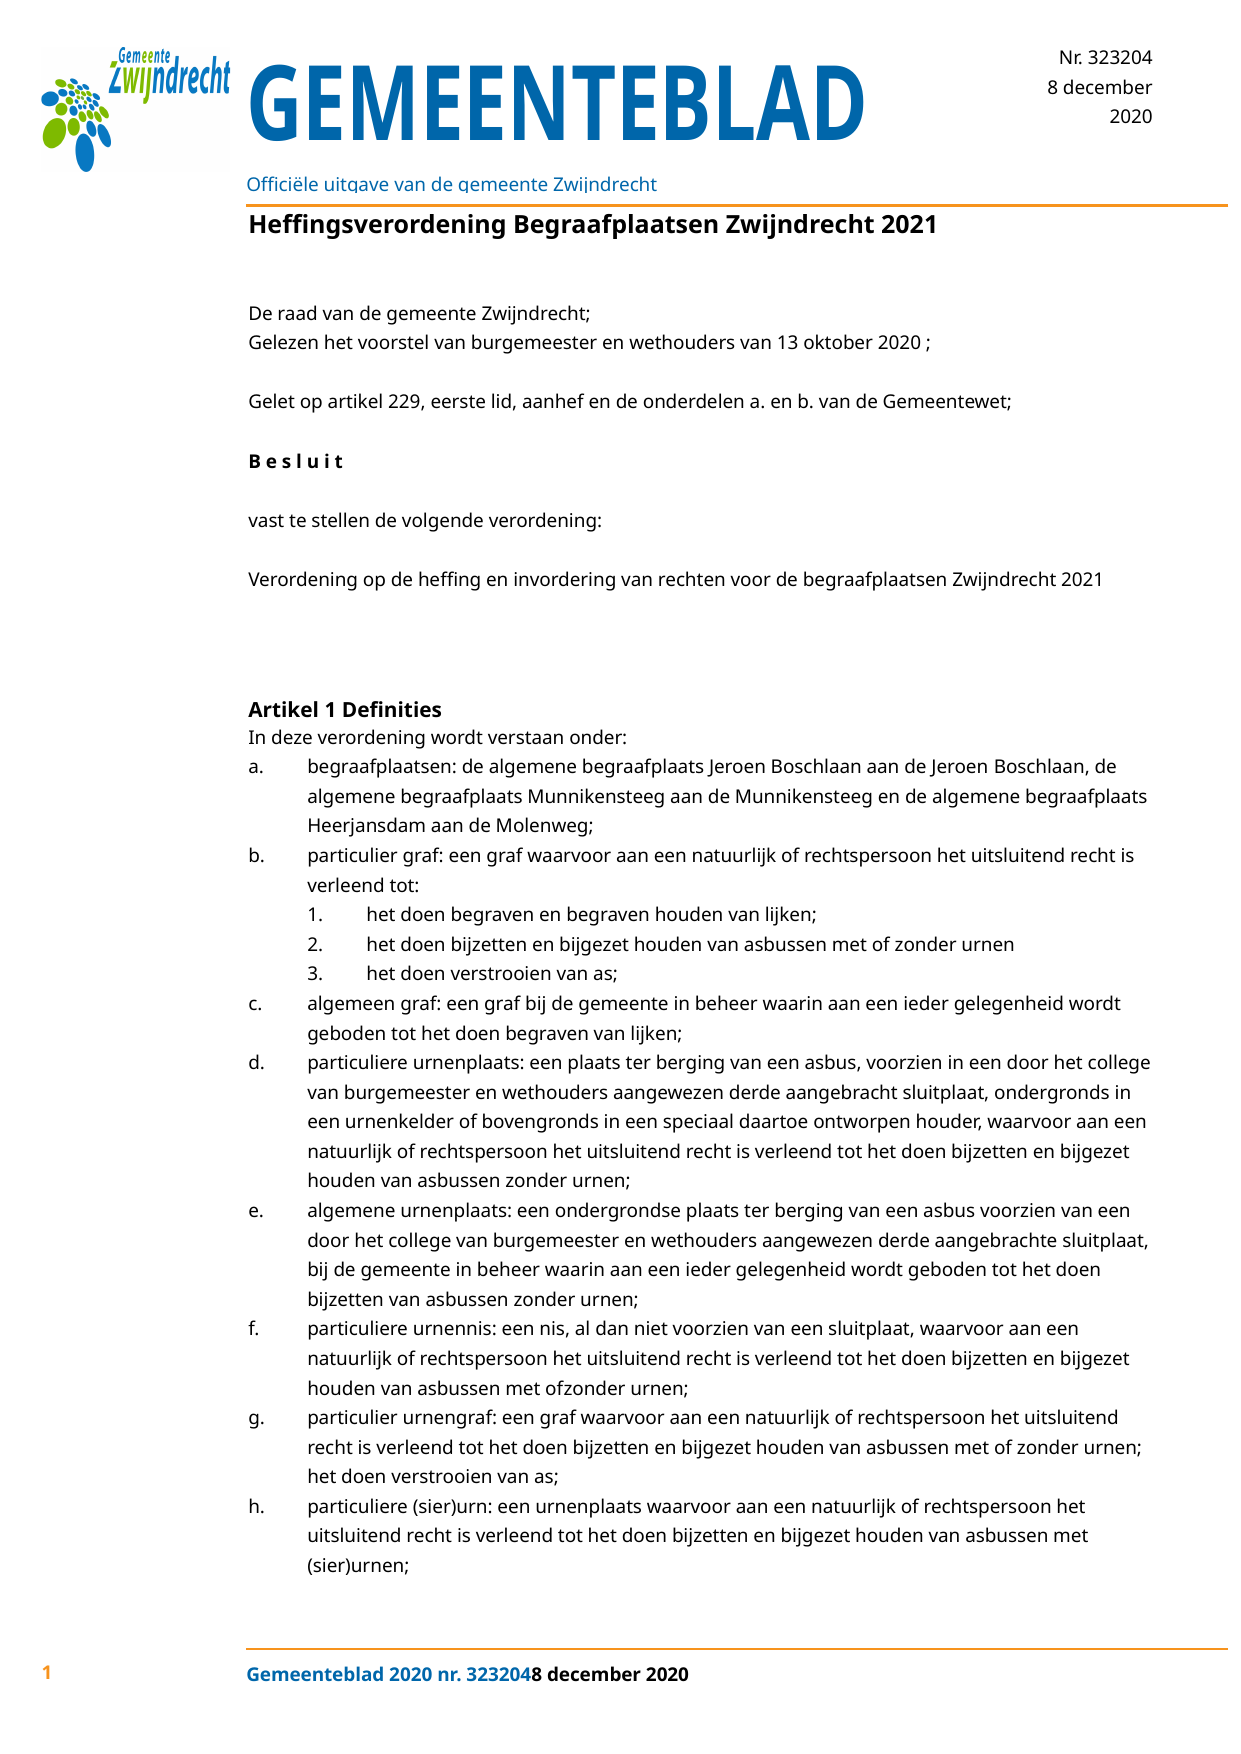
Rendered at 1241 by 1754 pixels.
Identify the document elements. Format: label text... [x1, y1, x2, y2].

text De raad van de gemeente Zwijndrecht; [248, 300, 1152, 326]
text Gelet op artikel 229, eerste lid, aanhef en de onderdelen a. en b. van de Gemeentewet; [248, 389, 1152, 414]
text Heffingsverordening Begraafplaatsen Zwijndrecht 2021 [248, 207, 1152, 241]
text B e s l u i t [248, 448, 1152, 473]
text Artikel 1 Definities [248, 695, 1152, 724]
list algemeen graf: een graf bij de gemeente in beheer waarin aan een ieder gelegenheid wordt geboden tot het doen begraven van lijken; [248, 990, 1152, 1045]
list particuliere (sier)urn: een urnenplaats waarvoor aan een natuurlijk of rechtspersoon het uitsluitend recht is verleend tot het doen bijzetten en bijgezet houden van asbussen met (sier)urnen; [248, 1493, 1152, 1578]
list particuliere urnenplaats: een plaats ter berging van een asbus, voorzien in een door het college van burgemeester en wethouders aangewezen derde aangebracht sluitplaat, ondergronds in een urnenkelder of bovengronds in een speciaal daartoe ontworpen houder, waarvoor aan een natuurlijk of rechtspersoon het uitsluitend recht is verleend tot het doen bijzetten en bijgezet houden van asbussen zonder urnen; [248, 1049, 1152, 1193]
list particulier urnengraf: een graf waarvoor aan een natuurlijk of rechtspersoon het uitsluitend recht is verleend tot het doen bijzetten en bijgezet houden van asbussen met of zonder urnen; het doen verstrooien van as; [248, 1404, 1152, 1489]
list het doen begraven en begraven houden van lijken; [307, 901, 1152, 927]
text Gelezen het voorstel van burgemeester en wethouders van 13 oktober 2020 ; [248, 329, 1152, 355]
text vast te stellen de volgende verordening: [248, 507, 1152, 533]
list het doen verstrooien van as; [307, 961, 1152, 986]
list particuliere urnennis: een nis, al dan niet voorzien van een sluitplaat, waarvoor aan een natuurlijk of rechtspersoon het uitsluitend recht is verleend tot het doen bijzetten en bijgezet houden van asbussen met ofzonder urnen; [248, 1316, 1152, 1400]
list het doen bijzetten en bijgezet houden van asbussen met of zonder urnen [307, 931, 1152, 957]
list algemene urnenplaats: een ondergrondse plaats ter berging van een asbus voorzien van een door het college van burgemeester en wethouders aangewezen derde aangebrachte sluitplaat, bij de gemeente in beheer waarin aan een ieder gelegenheid wordt geboden tot het doen bijzetten van asbussen zonder urnen; [248, 1197, 1152, 1312]
text In deze verordening wordt verstaan onder: [248, 724, 1152, 749]
list begraafplaatsen: de algemene begraafplaats Jeroen Boschlaan aan de Jeroen Boschlaan, de algemene begraafplaats Munnikensteeg aan de Munnikensteeg en de algemene begraafplaats Heerjansdam aan de Molenweg; [248, 753, 1152, 838]
picture [41, 47, 231, 172]
list particulier graf: een graf waarvoor aan een natuurlijk of rechtspersoon het uitsluitend recht is verleend tot: [248, 842, 1152, 897]
text Verordening op de heffing en invordering van rechten voor de begraafplaatsen Zwijndrecht 2021 [248, 566, 1152, 592]
